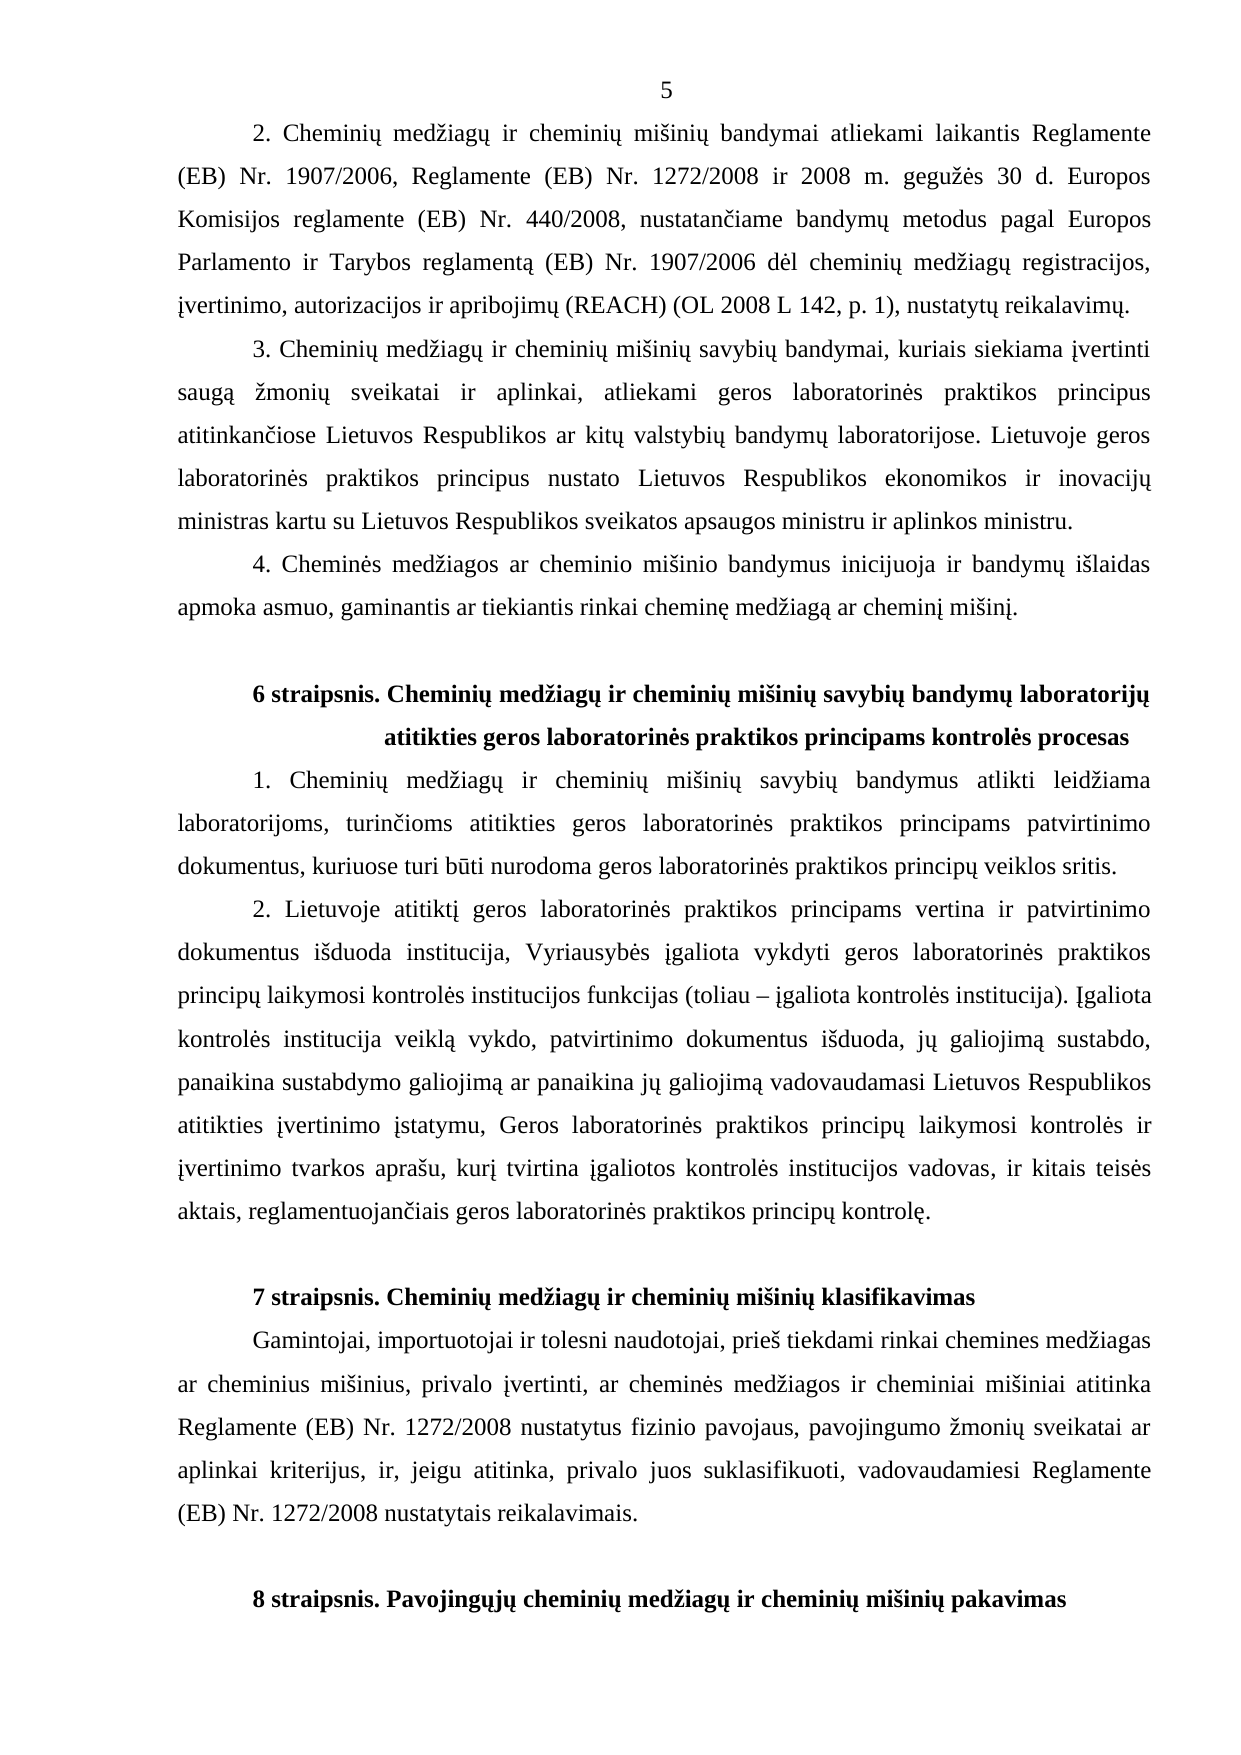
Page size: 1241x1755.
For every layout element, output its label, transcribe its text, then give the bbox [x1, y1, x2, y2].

text Gamintojai, importuotojai ir tolesni naudotojai, prieš tiekdami rinkai chemines medžiagas ar cheminius mišinius, privalo įvertinti, ar cheminės medžiagos ir cheminiai mišiniai atitinka Reglamente (EB) Nr. 1272/2008 nustatytus fizinio pavojaus, pavojingumo žmonių sveikatai ar aplinkai kriterijus, ir, jeigu atitinka, privalo juos suklasifikuoti, vadovaudamiesi Reglamente (EB) Nr. 1272/2008 nustatytais reikalavimais. [177, 1326, 1152, 1527]
text 2. Lietuvoje atitiktį geros laboratorinės praktikos principams vertina ir patvirtinimo dokumentus išduoda institucija, Vyriausybės įgaliota vykdyti geros laboratorinės praktikos principų laikymosi kontrolės institucijos funkcijas (toliau – įgaliota kontrolės institucija). Įgaliota kontrolės institucija veiklą vykdo, patvirtinimo dokumentus išduoda, jų galiojimą sustabdo, panaikina sustabdymo galiojimą ar panaikina jų galiojimą vadovaudamasi Lietuvos Respublikos atitikties įvertinimo įstatymu, Geros laboratorinės praktikos principų laikymosi kontrolės ir įvertinimo tvarkos aprašu, kurį tvirtina įgaliotos kontrolės institucijos vadovas, ir kitais teisės aktais, reglamentuojančiais geros laboratorinės praktikos principų kontrolę. [177, 894, 1152, 1225]
text 6 straipsnis. Cheminių medžiagų ir cheminių mišinių savybių bandymų laboratorijų atitikties geros laboratorinės praktikos principams kontrolės procesas [252, 679, 1152, 751]
text 4. Cheminės medžiagos ar cheminio mišinio bandymus inicijuoja ir bandymų išlaidas apmoka asmuo, gaminantis ar tiekiantis rinkai cheminę medžiagą ar cheminį mišinį. [177, 549, 1152, 621]
text 8 straipsnis. Pavojingųjų cheminių medžiagų ir cheminių mišinių pakavimas [177, 1584, 1152, 1613]
text 1. Cheminių medžiagų ir cheminių mišinių savybių bandymus atlikti leidžiama laboratorijoms, turinčioms atitikties geros laboratorinės praktikos principams patvirtinimo dokumentus, kuriuose turi būti nurodoma geros laboratorinės praktikos principų veiklos sritis. [177, 765, 1152, 880]
text 3. Cheminių medžiagų ir cheminių mišinių savybių bandymai, kuriais siekiama įvertinti saugą žmonių sveikatai ir aplinkai, atliekami geros laboratorinės praktikos principus atitinkančiose Lietuvos Respublikos ar kitų valstybių bandymų laboratorijose. Lietuvoje geros laboratorinės praktikos principus nustato Lietuvos Respublikos ekonomikos ir inovacijų ministras kartu su Lietuvos Respublikos sveikatos apsaugos ministru ir aplinkos ministru. [177, 334, 1152, 535]
text 2. Cheminių medžiagų ir cheminių mišinių bandymai atliekami laikantis Reglamente (EB) Nr. 1907/2006, Reglamente (EB) Nr. 1272/2008 ir 2008 m. gegužės 30 d. Europos Komisijos reglamente (EB) Nr. 440/2008, nustatančiame bandymų metodus pagal Europos Parlamento ir Tarybos reglamentą (EB) Nr. 1907/2006 dėl cheminių medžiagų registracijos, įvertinimo, autorizacijos ir apribojimų (REACH) (OL 2008 L 142, p. 1), nustatytų reikalavimų. [177, 118, 1152, 319]
text 7 straipsnis. Cheminių medžiagų ir cheminių mišinių klasifikavimas [177, 1282, 1152, 1311]
